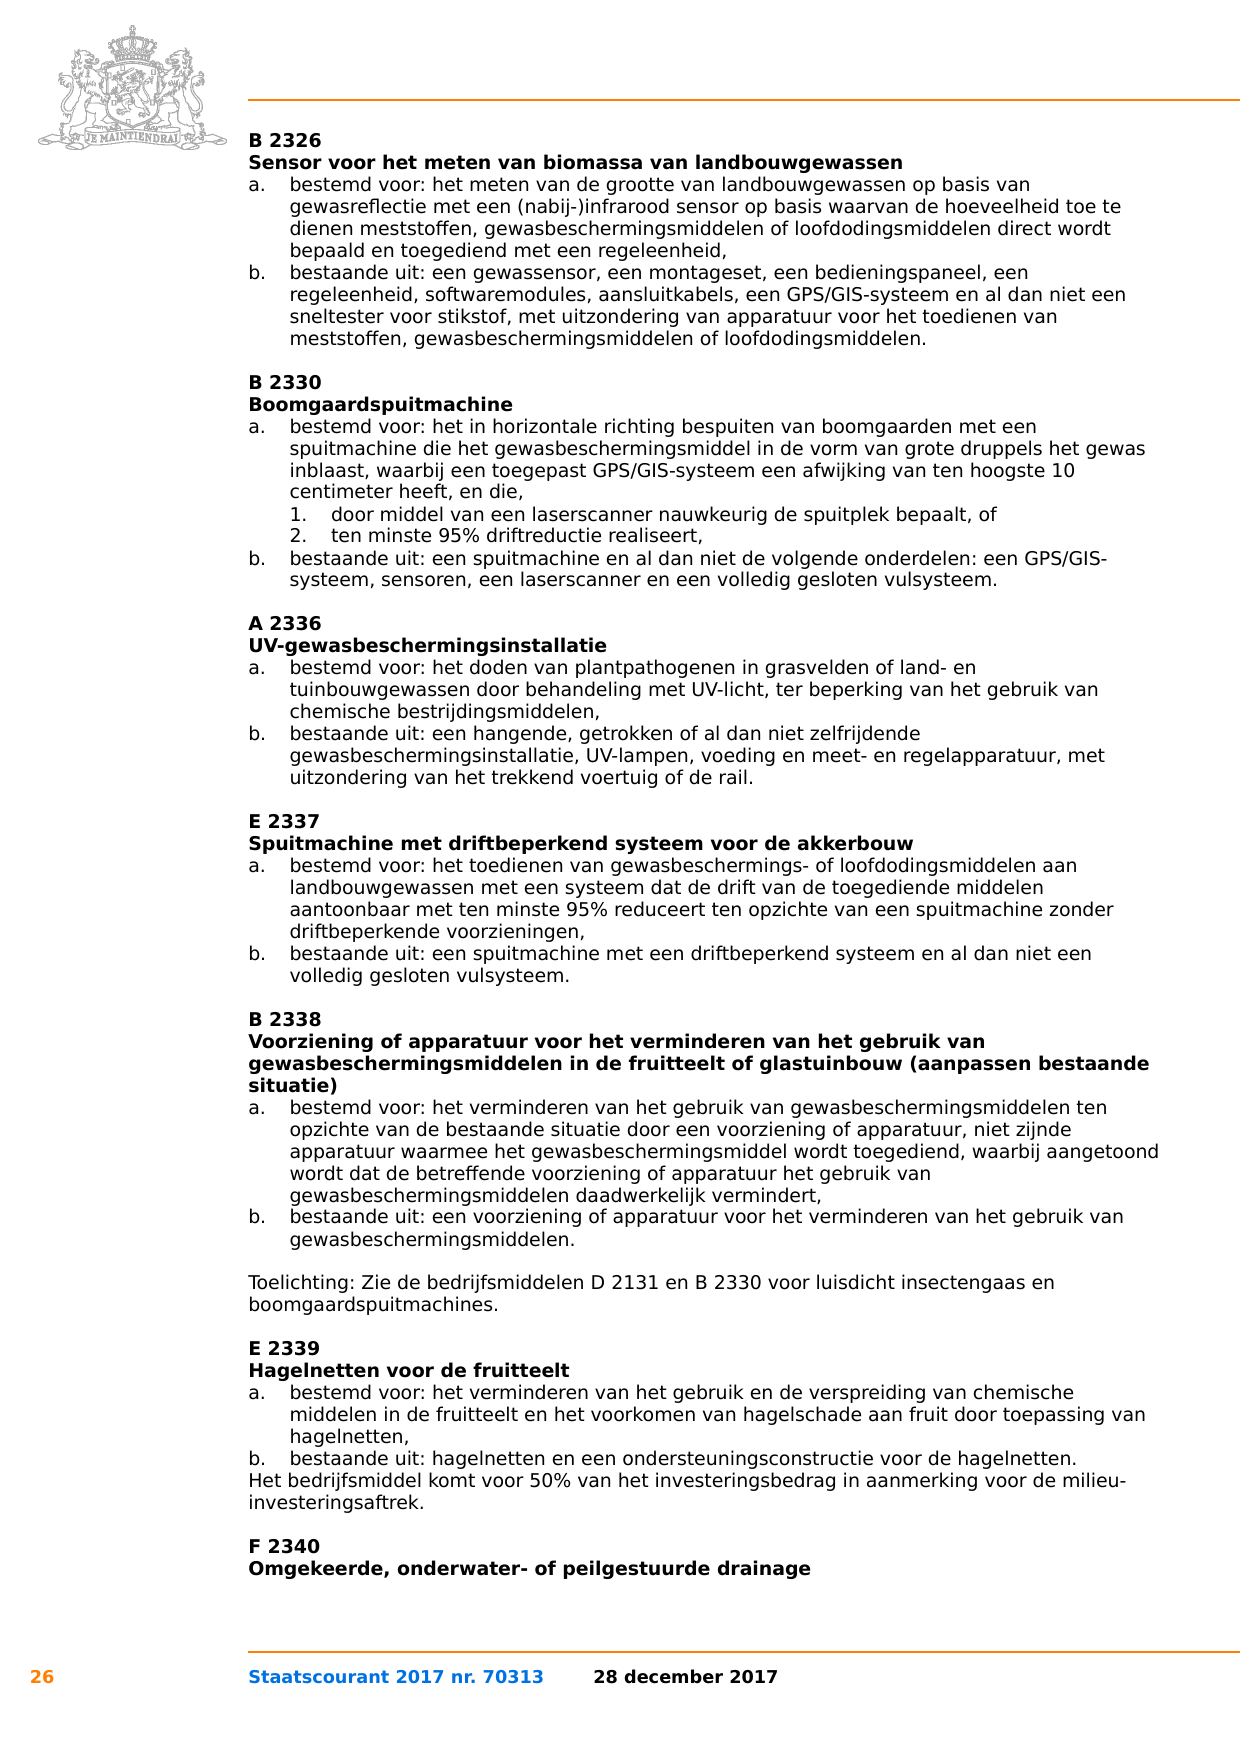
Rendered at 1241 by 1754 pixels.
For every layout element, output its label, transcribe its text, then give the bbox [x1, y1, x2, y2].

text b. bestaande uit: een spuitmachine en al dan niet de volgende onderdelen: een GPS/GIS-systeem, sensoren, een laserscanner en een volledig gesloten vulsysteem. [248, 547, 1163, 591]
text E 2337 [248, 811, 1163, 833]
text a. bestemd voor: het verminderen van het gebruik van gewasbeschermingsmiddelen ten opzichte van de bestaande situatie door een voorziening of apparatuur, niet zijnde apparatuur waarmee het gewasbeschermingsmiddel wordt toegediend, waarbij aangetoond wordt dat de betreffende voorziening of apparatuur het gebruik van gewasbeschermingsmiddelen daadwerkelijk vermindert, [248, 1097, 1163, 1206]
text Het bedrijfsmiddel komt voor 50% van het investeringsbedrag in aanmerking voor de milieu-investeringsaftrek. [248, 1470, 1163, 1514]
text a. bestemd voor: het verminderen van het gebruik en de verspreiding van chemische middelen in de fruitteelt en het voorkomen van hagelschade aan fruit door toepassing van hagelnetten, [248, 1382, 1163, 1448]
text a. bestemd voor: het meten van de grootte van landbouwgewassen op basis van gewasreflectie met een (nabij-)infrarood sensor op basis waarvan de hoeveelheid toe te dienen meststoffen, gewasbeschermingsmiddelen of loofdodingsmiddelen direct wordt bepaald en toegediend met een regeleenheid, [248, 174, 1163, 262]
text 2. ten minste 95% driftreductie realiseert, [289, 525, 1163, 547]
text UV-gewasbeschermingsinstallatie [248, 635, 1163, 657]
text Voorziening of apparatuur voor het verminderen van het gebruik van gewasbeschermingsmiddelen in de fruitteelt of glastuinbouw (aanpassen bestaande situatie) [248, 1031, 1163, 1097]
text Sensor voor het meten van biomassa van landbouwgewassen [248, 152, 1163, 174]
text B 2330 [248, 372, 1163, 393]
text b. bestaande uit: hagelnetten en een ondersteuningsconstructie voor de hagelnetten. [248, 1448, 1163, 1470]
text F 2340 [248, 1536, 1163, 1558]
text b. bestaande uit: een voorziening of apparatuur voor het verminderen van het gebruik van gewasbeschermingsmiddelen. [248, 1206, 1163, 1250]
text Spuitmachine met driftbeperkend systeem voor de akkerbouw [248, 833, 1163, 855]
text A 2336 [248, 613, 1163, 635]
text a. bestemd voor: het toedienen van gewasbeschermings- of loofdodingsmiddelen aan landbouwgewassen met een systeem dat de drift van de toegediende middelen aantoonbaar met ten minste 95% reduceert ten opzichte van een spuitmachine zonder driftbeperkende voorzieningen, [248, 855, 1163, 943]
text b. bestaande uit: een spuitmachine met een driftbeperkend systeem en al dan niet een volledig gesloten vulsysteem. [248, 943, 1163, 987]
text B 2326 [248, 130, 1163, 152]
text B 2338 [248, 1009, 1163, 1031]
text Boomgaardspuitmachine [248, 393, 1163, 416]
text E 2339 [248, 1338, 1163, 1360]
picture [38, 25, 227, 150]
text a. bestemd voor: het doden van plantpathogenen in grasvelden of land- en tuinbouwgewassen door behandeling met UV-licht, ter beperking van het gebruik van chemische bestrijdingsmiddelen, [248, 657, 1163, 723]
text 1. door middel van een laserscanner nauwkeurig de spuitplek bepaalt, of [289, 503, 1163, 525]
text a. bestemd voor: het in horizontale richting bespuiten van boomgaarden met een spuitmachine die het gewasbeschermingsmiddel in de vorm van grote druppels het gewas inblaast, waarbij een toegepast GPS/GIS-systeem een afwijking van ten hoogste 10 centimeter heeft, en die, [248, 416, 1163, 503]
text Hagelnetten voor de fruitteelt [248, 1360, 1163, 1382]
text Toelichting: Zie de bedrijfsmiddelen D 2131 en B 2330 voor luisdicht insectengaas en boomgaardspuitmachines. [248, 1272, 1163, 1316]
text Omgekeerde, onderwater- of peilgestuurde drainage [248, 1558, 1163, 1580]
text b. bestaande uit: een gewassensor, een montageset, een bedieningspaneel, een regeleenheid, softwaremodules, aansluitkabels, een GPS/GIS-systeem en al dan niet een sneltester voor stikstof, met uitzondering van apparatuur voor het toedienen van meststoffen, gewasbeschermingsmiddelen of loofdodingsmiddelen. [248, 262, 1163, 350]
text b. bestaande uit: een hangende, getrokken of al dan niet zelfrijdende gewasbeschermingsinstallatie, UV-lampen, voeding en meet- en regelapparatuur, met uitzondering van het trekkend voertuig of de rail. [248, 723, 1163, 789]
